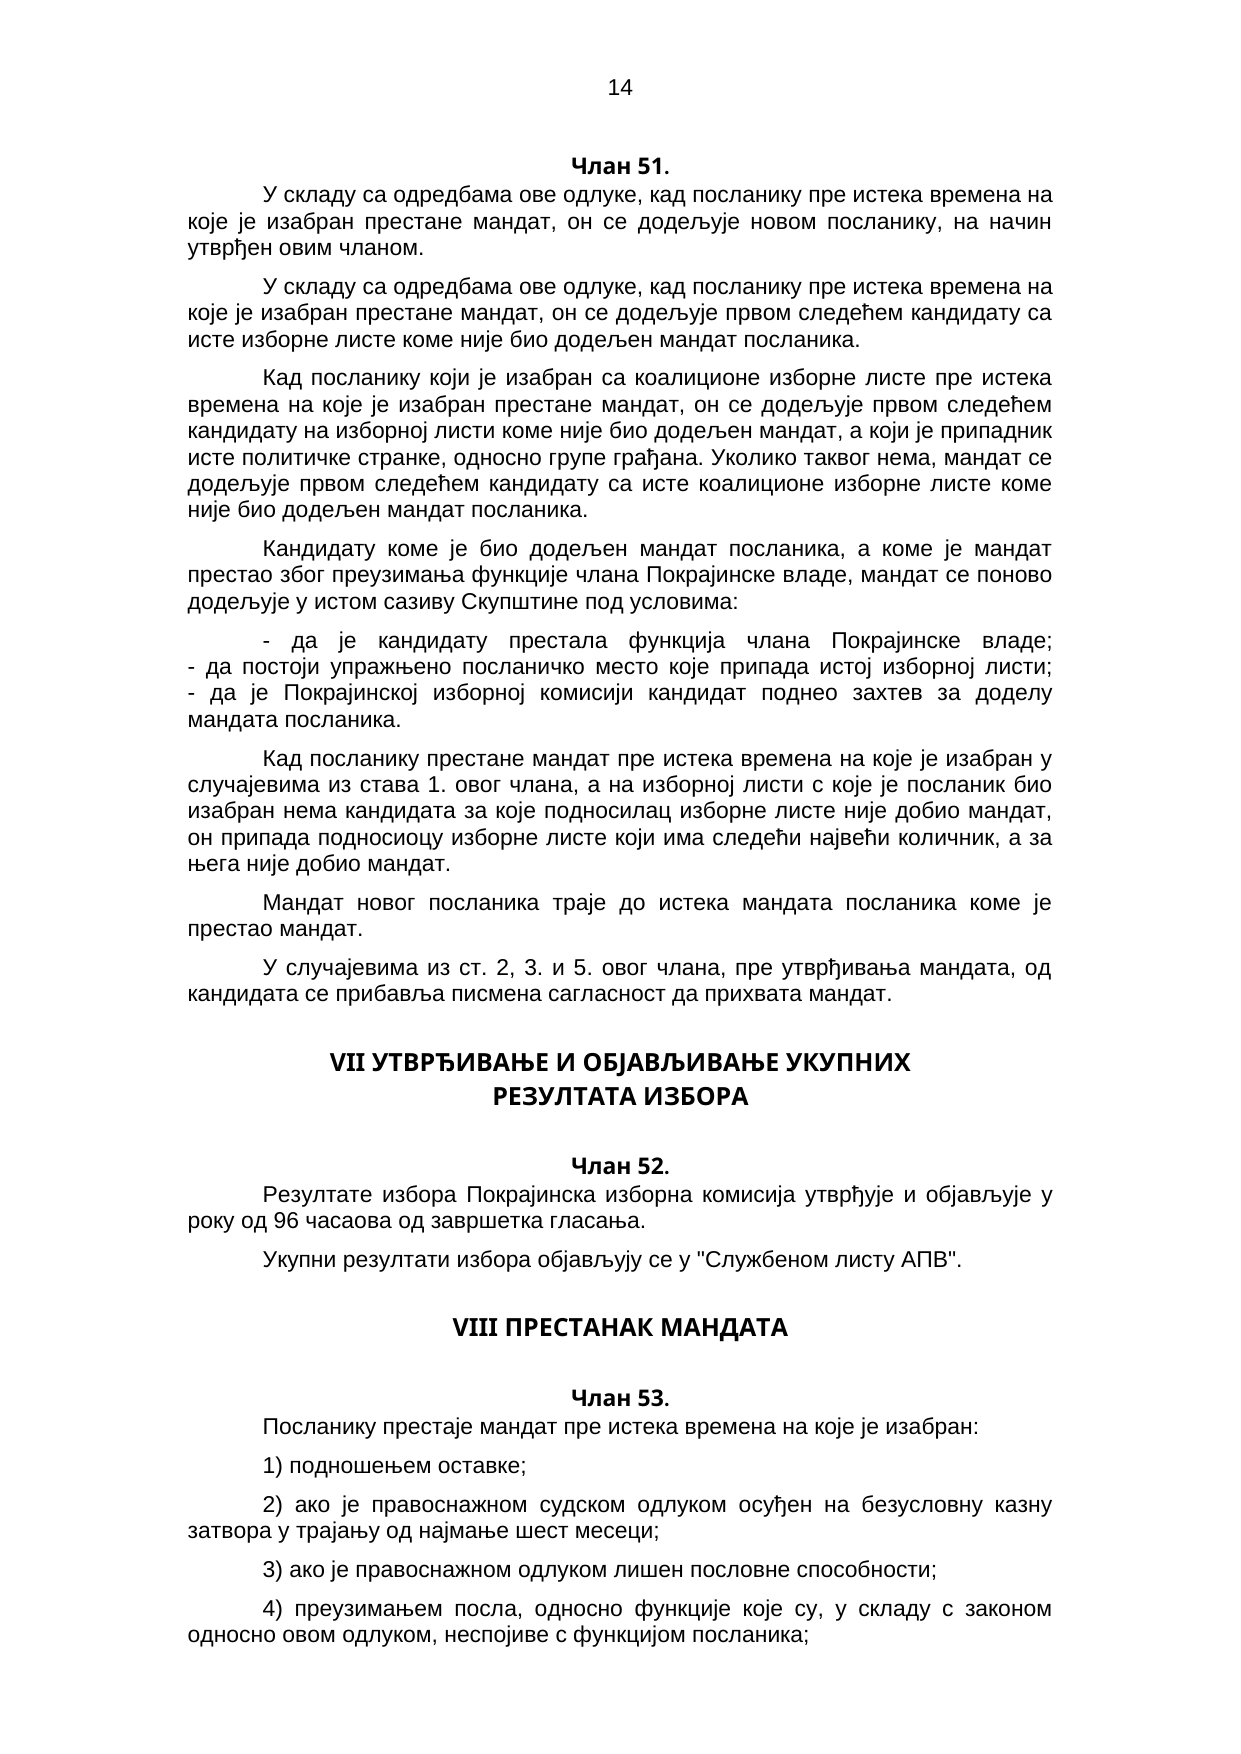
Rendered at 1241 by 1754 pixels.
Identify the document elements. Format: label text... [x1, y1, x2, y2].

text Члан 52. [262, 1150, 978, 1181]
text Резултате избора Покрајинска изборна комисија утврђује и објављује у року од 96 часаова од завршетка гласања. [187, 1181, 1053, 1234]
text У складу са одредбама ове одлуке, кад посланику пре истека времена на које је изабран престане мандат, он се додељује првом следећем кандидату са исте изборне листе коме није био додељен мандат посланика. [187, 273, 1053, 352]
text VIII ПРЕСТАНАК МАНДАТА [262, 1310, 978, 1344]
text Члан 53. [262, 1382, 978, 1413]
text Кад посланику престане мандат пре истека времена на које је изабран у случајевима из става 1. овог члана, а на изборној листи с које је посланик био изабран нема кандидата за које подносилац изборне листе није добио мандат, он припада подносиоцу изборне листе који има следећи највећи количник, а за њега није добио мандат. [187, 744, 1053, 876]
text 1) подношењем оставке; [187, 1452, 1053, 1478]
text 2) ако је правоснажном судском одлуком осуђен на безусловну казну затвора у трајању од најмање шест месеци; [187, 1491, 1053, 1543]
text У случајевима из ст. 2, 3. и 5. овог члана, пре утврђивања мандата, од кандидата се прибавља писмена сагласност да прихвата мандат. [187, 954, 1053, 1007]
text Посланику престаје мандат пре истека времена на које је изабран: [187, 1413, 1053, 1439]
text VII УТВРЂИВАЊЕ И ОБЈАВЉИВАЊЕ УКУПНИХ РЕЗУЛТАТА ИЗБОРА [262, 1044, 978, 1112]
text Мандат новог посланика траје до истека мандата посланика коме је престао мандат. [187, 889, 1053, 941]
text Укупни резултати избора објављују се у "Службеном листу АПВ". [187, 1246, 1053, 1273]
text Члан 51. [262, 150, 978, 181]
text Кад посланику који је изабран са коалиционе изборне листе пре истека времена на које је изабран престане мандат, он се додељује првом следећем кандидату на изборној листи коме није био додељен мандат, а који је припадник исте политичке странке, односно групе грађана. Уколико таквог нема, мандат се додељује првом следећем кандидату са исте коалиционе изборне листе коме није био додељен мандат посланика. [187, 364, 1053, 522]
text - да је кандидату престала функција члана Покрајинске владе; - да постоји упражњено посланичко место које припада истој изборној листи; - да је Покрајинској изборној комисији кандидат поднео захтев за доделу мандата посланика. [187, 627, 1053, 732]
text 3) ако је правоснажном одлуком лишен пословне способности; [187, 1556, 1053, 1582]
text У складу са одредбама ове одлуке, кад посланику пре истека времена на које је изабран престане мандат, он се додељује новом посланику, на начин утврђен овим чланом. [187, 181, 1053, 260]
text Кандидату коме је био додељен мандат посланика, а коме је мандат престао због преузимања функције члана Покрајинске владе, мандат се поново додељује у истом сазиву Скупштине под условима: [187, 535, 1053, 614]
text 4) преузимањем посла, односно функције које су, у складу с законом односно овом одлуком, неспојиве с функцијом посланика; [187, 1595, 1053, 1647]
